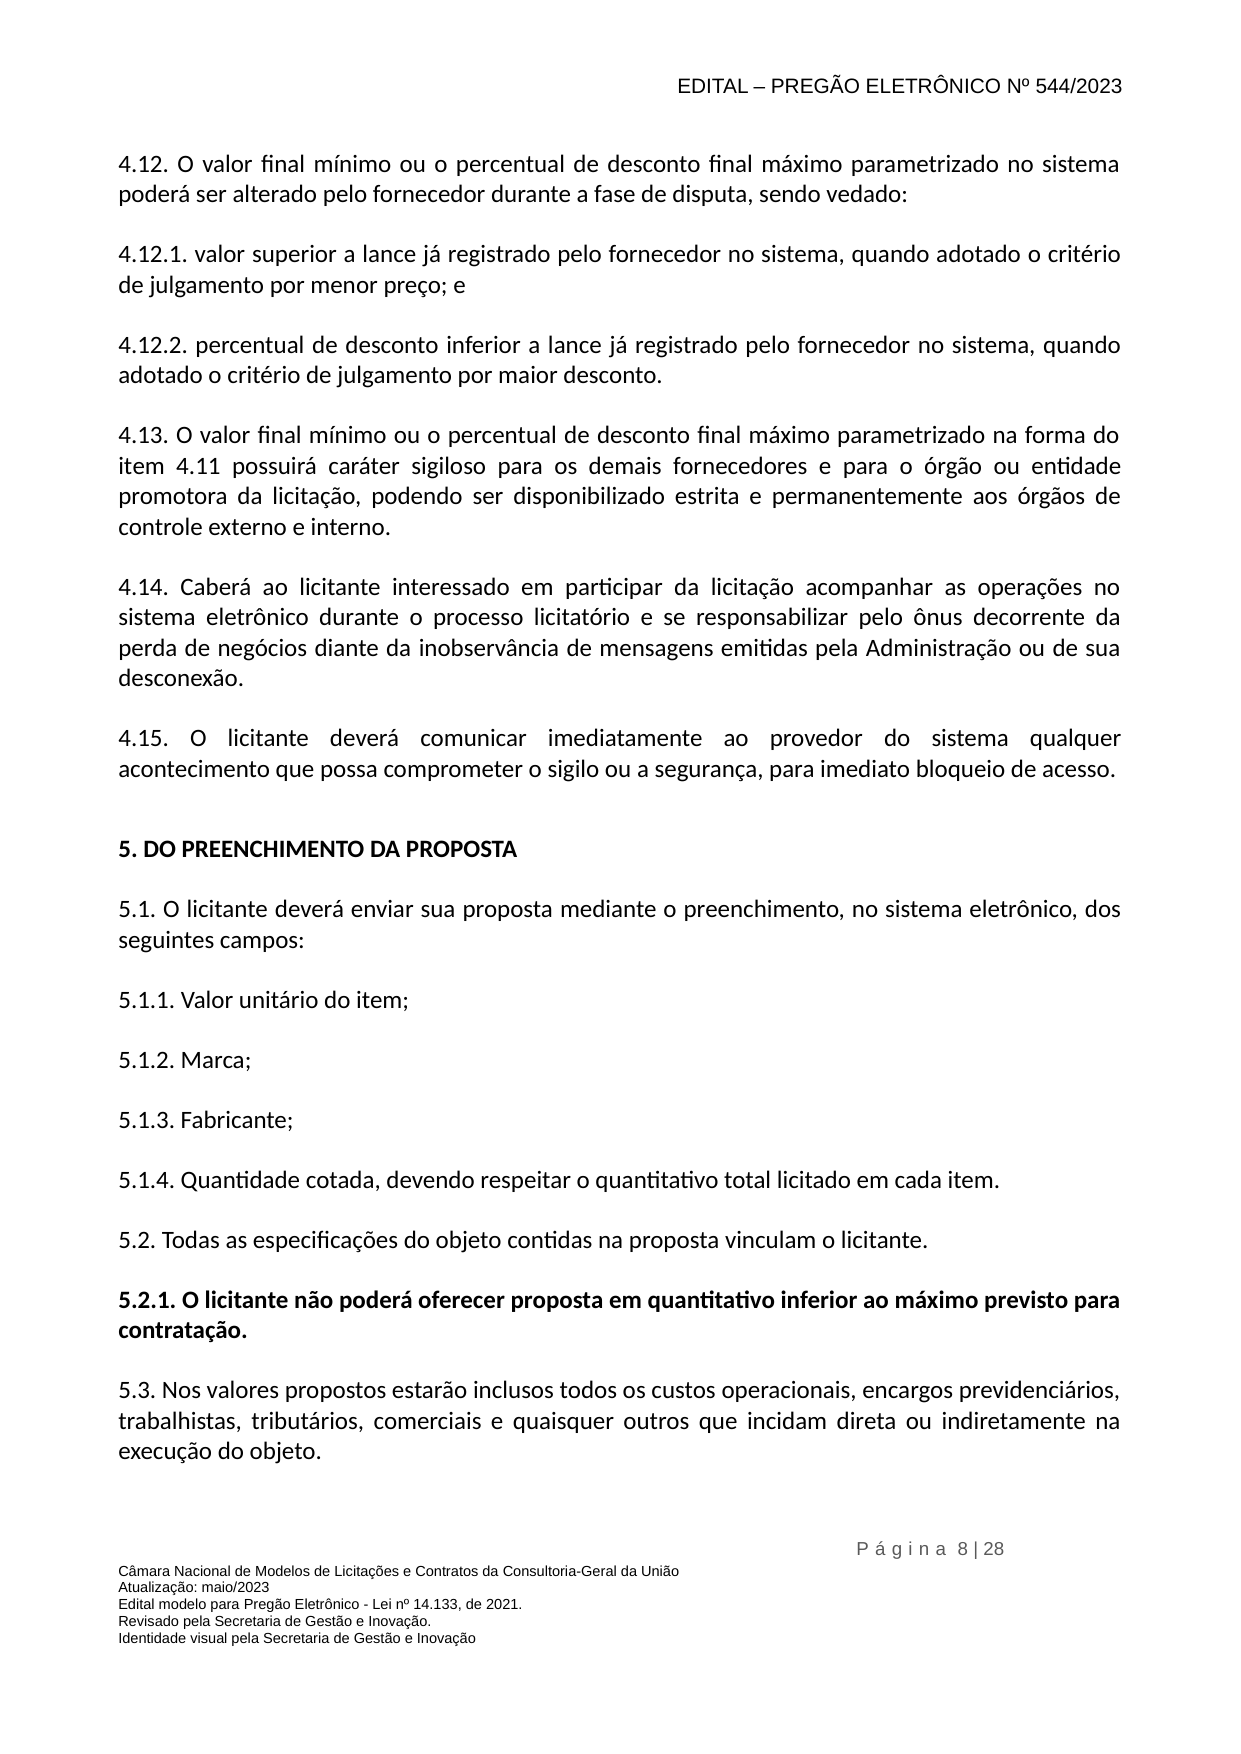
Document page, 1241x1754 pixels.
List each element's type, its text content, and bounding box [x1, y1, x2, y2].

text 5.1.3. Fabricante; [118, 1104, 1122, 1134]
text 4.14. Caberá ao licitante interessado em participar da licitação acompanhar as operações no sistema eletrônico durante o processo licitatório e se responsabilizar pelo ônus decorrente da perda de negócios diante da inobservância de mensagens emitidas pela Administração ou de sua desconexão. [118, 571, 1122, 693]
text 5.2.1. O licitante não poderá oferecer proposta em quantitativo inferior ao máximo previsto para contratação. [118, 1284, 1122, 1345]
text 5.3. Nos valores propostos estarão inclusos todos os custos operacionais, encargos previdenciários, trabalhistas, tributários, comerciais e quaisquer outros que incidam direta ou indiretamente na execução do objeto. [118, 1374, 1122, 1466]
text 5.1. O licitante deverá enviar sua proposta mediante o preenchimento, no sistema eletrônico, dos seguintes campos: [118, 893, 1122, 954]
text 5.1.2. Marca; [118, 1044, 1122, 1074]
text 4.15. O licitante deverá comunicar imediatamente ao provedor do sistema qualquer acontecimento que possa comprometer o sigilo ou a segurança, para imediato bloqueio de acesso. [118, 722, 1122, 783]
text 4.12.2. percentual de desconto inferior a lance já registrado pelo fornecedor no sistema, quando adotado o critério de julgamento por maior desconto. [118, 329, 1122, 390]
text 5.2. Todas as especificações do objeto contidas na proposta vinculam o licitante. [118, 1224, 1122, 1254]
text 5.1.1. Valor unitário do item; [118, 984, 1122, 1014]
text 4.12. O valor final mínimo ou o percentual de desconto final máximo parametrizado no sistema poderá ser alterado pelo fornecedor durante a fase de disputa, sendo vedado: [118, 148, 1122, 209]
subtitle 5. DO PREENCHIMENTO DA PROPOSTA [118, 833, 1122, 864]
text 4.12.1. valor superior a lance já registrado pelo fornecedor no sistema, quando adotado o critério de julgamento por menor preço; e [118, 238, 1122, 299]
text 5.1.4. Quantidade cotada, devendo respeitar o quantitativo total licitado em cada item. [118, 1164, 1122, 1194]
text 4.13. O valor final mínimo ou o percentual de desconto final máximo parametrizado na forma do item 4.11 possuirá caráter sigiloso para os demais fornecedores e para o órgão ou entidade promotora da licitação, podendo ser disponibilizado estrita e permanentemente aos órgãos de controle externo e interno. [118, 419, 1122, 541]
